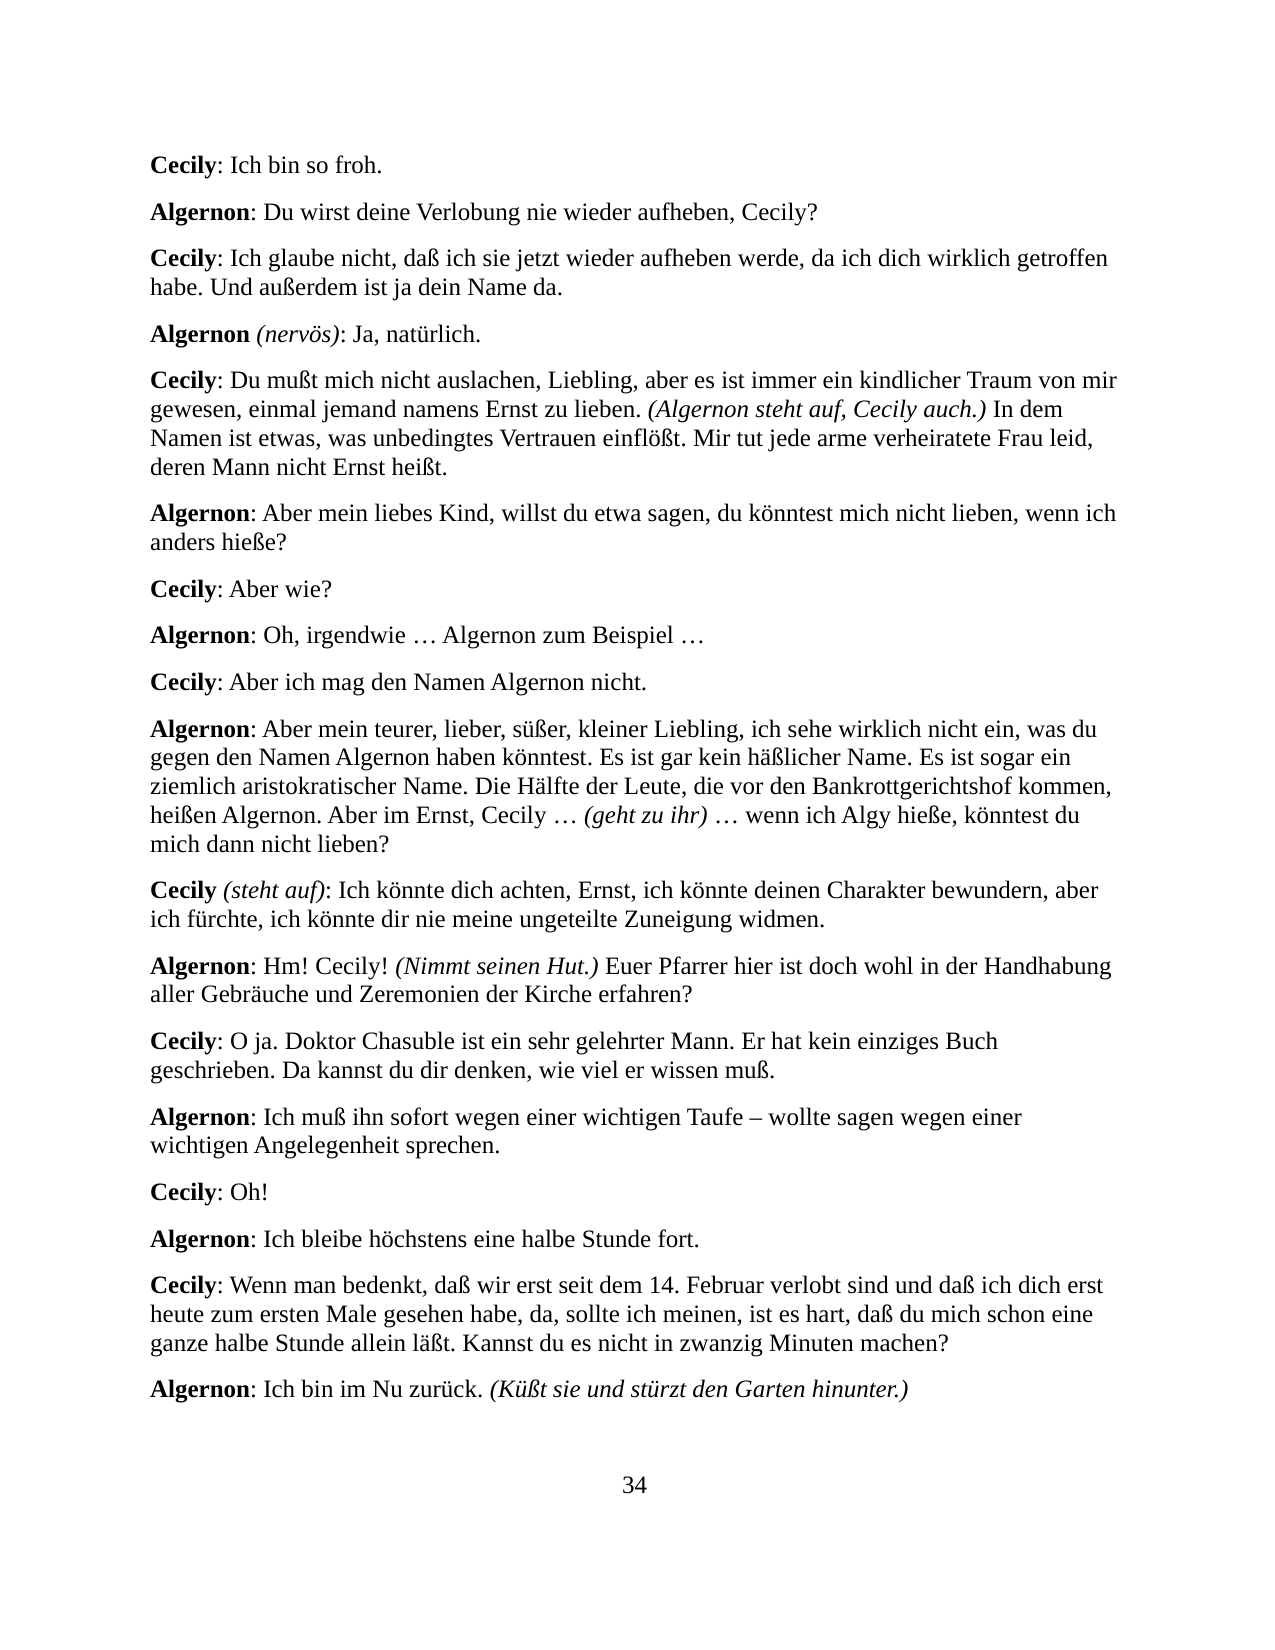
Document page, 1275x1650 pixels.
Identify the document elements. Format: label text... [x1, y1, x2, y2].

text Algernon: Oh, irgendwie … Algernon zum Beispiel … [150, 620, 1125, 649]
text Cecily: Wenn man bedenkt, daß wir erst seit dem 14. Februar verlobt sind und daß ich dich erst heute zum ersten Male gesehen habe, da, sollte ich meinen, ist es hart, daß du mich schon eine ganze halbe Stunde allein läßt. Kannst du es nicht in zwanzig Minuten machen? [150, 1270, 1125, 1357]
text Cecily: Aber wie? [150, 574, 1125, 602]
text Algernon (nervös): Ja, natürlich. [150, 319, 1125, 347]
text Algernon: Du wirst deine Verlobung nie wieder aufheben, Cecily? [150, 197, 1125, 225]
text Algernon: Hm! Cecily! (Nimmt seinen Hut.) Euer Pfarrer hier ist doch wohl in der Handhabung aller Gebräuche und Zeremonien der Kirche erfahren? [150, 951, 1125, 1008]
text Cecily: Oh! [150, 1177, 1125, 1206]
text Algernon: Aber mein liebes Kind, willst du etwa sagen, du könntest mich nicht lieben, wenn ich anders hieße? [150, 498, 1125, 556]
text Cecily: O ja. Doktor Chasuble ist ein sehr gelehrter Mann. Er hat kein einziges Buch geschrieben. Da kannst du dir denken, wie viel er wissen muß. [150, 1026, 1125, 1084]
text Cecily: Aber ich mag den Namen Algernon nicht. [150, 667, 1125, 696]
text Cecily (steht auf): Ich könnte dich achten, Ernst, ich könnte deinen Charakter bewundern, aber ich fürchte, ich könnte dir nie meine ungeteilte Zuneigung widmen. [150, 875, 1125, 933]
text Algernon: Ich bleibe höchstens eine halbe Stunde fort. [150, 1224, 1125, 1252]
text Cecily: Ich glaube nicht, daß ich sie jetzt wieder aufheben werde, da ich dich wirklich getroffen habe. Und außerdem ist ja dein Name da. [150, 243, 1125, 301]
text Algernon: Ich bin im Nu zurück. (Küßt sie und stürzt den Garten hinunter.) [150, 1374, 1125, 1403]
text Cecily: Du mußt mich nicht auslachen, Liebling, aber es ist immer ein kindlicher Traum von mir gewesen, einmal jemand namens Ernst zu lieben. (Algernon steht auf, Cecily auch.) In dem Namen ist etwas, was unbedingtes Vertrauen einflößt. Mir tut jede arme verheiratete Frau leid, deren Mann nicht Ernst heißt. [150, 365, 1125, 480]
text Cecily: Ich bin so froh. [150, 150, 1125, 179]
text Algernon: Ich muß ihn sofort wegen einer wichtigen Taufe – wollte sagen wegen einer wichtigen Angelegenheit sprechen. [150, 1102, 1125, 1159]
text Algernon: Aber mein teurer, lieber, süßer, kleiner Liebling, ich sehe wirklich nicht ein, was du gegen den Namen Algernon haben könntest. Es ist gar kein häßlicher Name. Es ist sogar ein ziemlich aristokratischer Name. Die Hälfte der Leute, die vor den Bankrottgerichtshof kommen, heißen Algernon. Aber im Ernst, Cecily … (geht zu ihr) … wenn ich Algy hieße, könntest du mich dann nicht lieben? [150, 714, 1125, 857]
